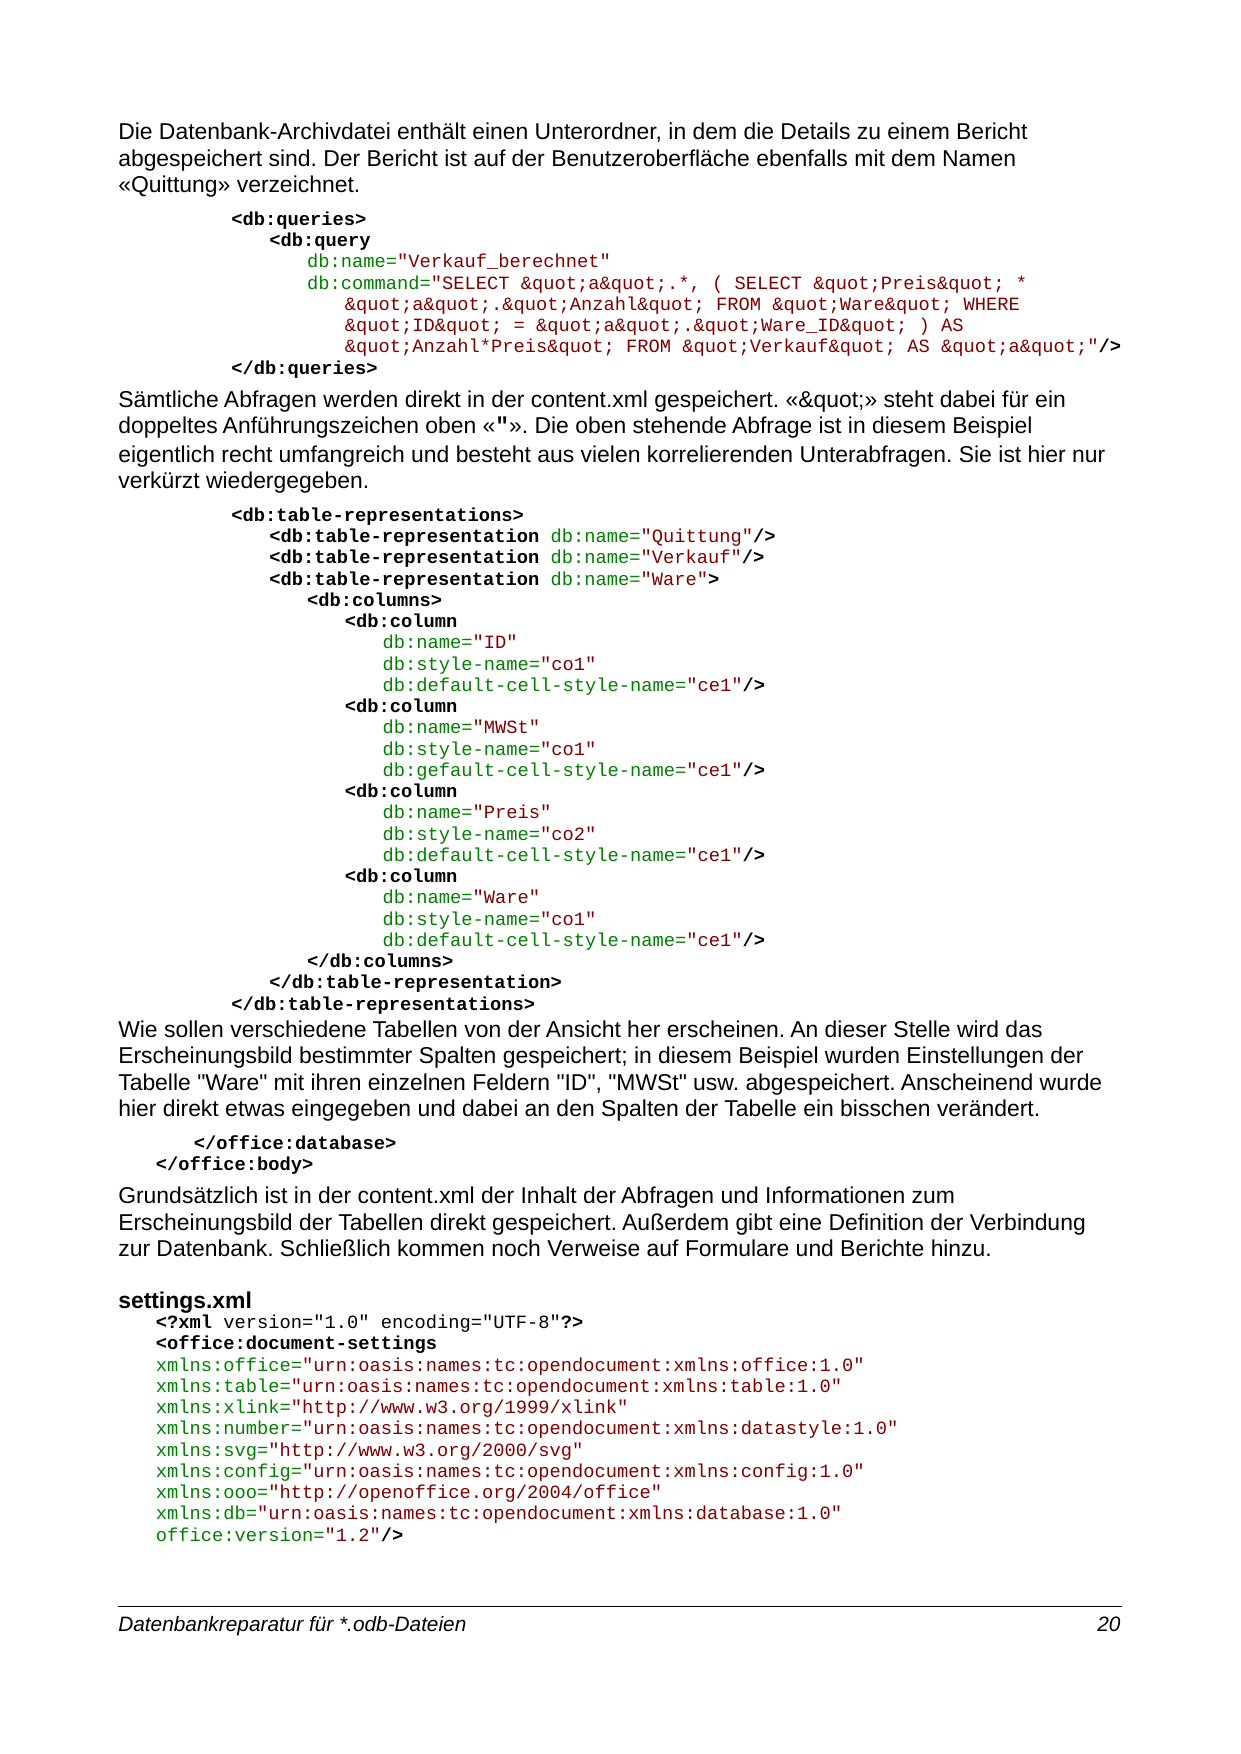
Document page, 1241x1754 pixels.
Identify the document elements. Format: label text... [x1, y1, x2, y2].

text </office:database> </office:body> [156, 1134, 1122, 1176]
text <?xml version="1.0" encoding="UTF-8"?> <office:document-settings xmlns:office="urn:oasis:names:tc:opendocument:xmlns:office:1.0" xmlns:table="urn:oasis:names:tc:opendocument:xmlns:table:1.0" xmlns:xlink="http://www.w3.org/1999/xlink" xmlns:number="urn:oasis:names:tc:opendocument:xmlns:datastyle:1.0" xmlns:svg="http://www.w3.org/2000/svg" xmlns:config="urn:oasis:names:tc:opendocument:xmlns:config:1.0" xmlns:ooo="http://openoffice.org/2004/office" xmlns:db="urn:oasis:names:tc:opendocument:xmlns:database:1.0" office:version="1.2"/> [156, 1313, 1122, 1547]
text Sämtliche Abfragen werden direkt in der content.xml gespeichert. «&quot;» steht dabei für ein doppeltes Anführungszeichen oben «"». Die oben stehende Abfrage ist in diesem Beispiel eigentlich recht umfangreich und besteht aus vielen korrelierenden Unterabfragen. Sie ist hier nur verkürzt wiedergegeben. [118, 386, 1122, 493]
text Wie sollen verschiedene Tabellen von der Ansicht her erscheinen. An dieser Stelle wird das Erscheinungsbild bestimmter Spalten gespeichert; in diesem Beispiel wurden Einstellungen der Tabelle "Ware" mit ihren einzelnen Feldern "ID", "MWSt" usw. abgespeichert. Anscheinend wurde hier direkt etwas eingegeben und dabei an den Spalten der Tabelle ein bisschen verändert. [118, 1016, 1122, 1121]
list settings.xml [118, 1287, 1122, 1313]
text <db:queries> <db:query db:name="Verkauf_berechnet" db:command="SELECT &quot;a&quot;.*, ( SELECT &quot;Preis&quot; * &quot;a&quot;.&quot;Anzahl&quot; FROM &quot;Ware&quot; WHERE &quot;ID&quot; = &quot;a&quot;.&quot;Ware_ID&quot; ) AS &quot;Anzahl*Preis&quot; FROM &quot;Verkauf&quot; AS &quot;a&quot;"/> </db:queries> [156, 210, 1122, 380]
text <db:table-representations> <db:table-representation db:name="Quittung"/> <db:table-representation db:name="Verkauf"/> <db:table-representation db:name="Ware"> <db:columns> <db:column db:name="ID" db:style-name="co1" db:default-cell-style-name="ce1"/> <db:column db:name="MWSt" db:style-name="co1" db:gefault-cell-style-name="ce1"/> <db:column db:name="Preis" db:style-name="co2" db:default-cell-style-name="ce1"/> <db:column db:name="Ware" db:style-name="co1" db:default-cell-style-name="ce1"/> </db:columns> </db:table-representation> </db:table-representations> [156, 506, 1122, 1016]
text Grundsätzlich ist in der content.xml der Inhalt der Abfragen und Informationen zum Erscheinungsbild der Tabellen direkt gespeichert. Außerdem gibt eine Definition der Verbindung zur Datenbank. Schließlich kommen noch Verweise auf Formulare und Berichte hinzu. [118, 1182, 1122, 1262]
text Die Datenbank-Archivdatei enthält einen Unterordner, in dem die Details zu einem Bericht abgespeichert sind. Der Bericht ist auf der Benutzeroberfläche ebenfalls mit dem Namen «Quittung» verzeichnet. [118, 118, 1122, 197]
